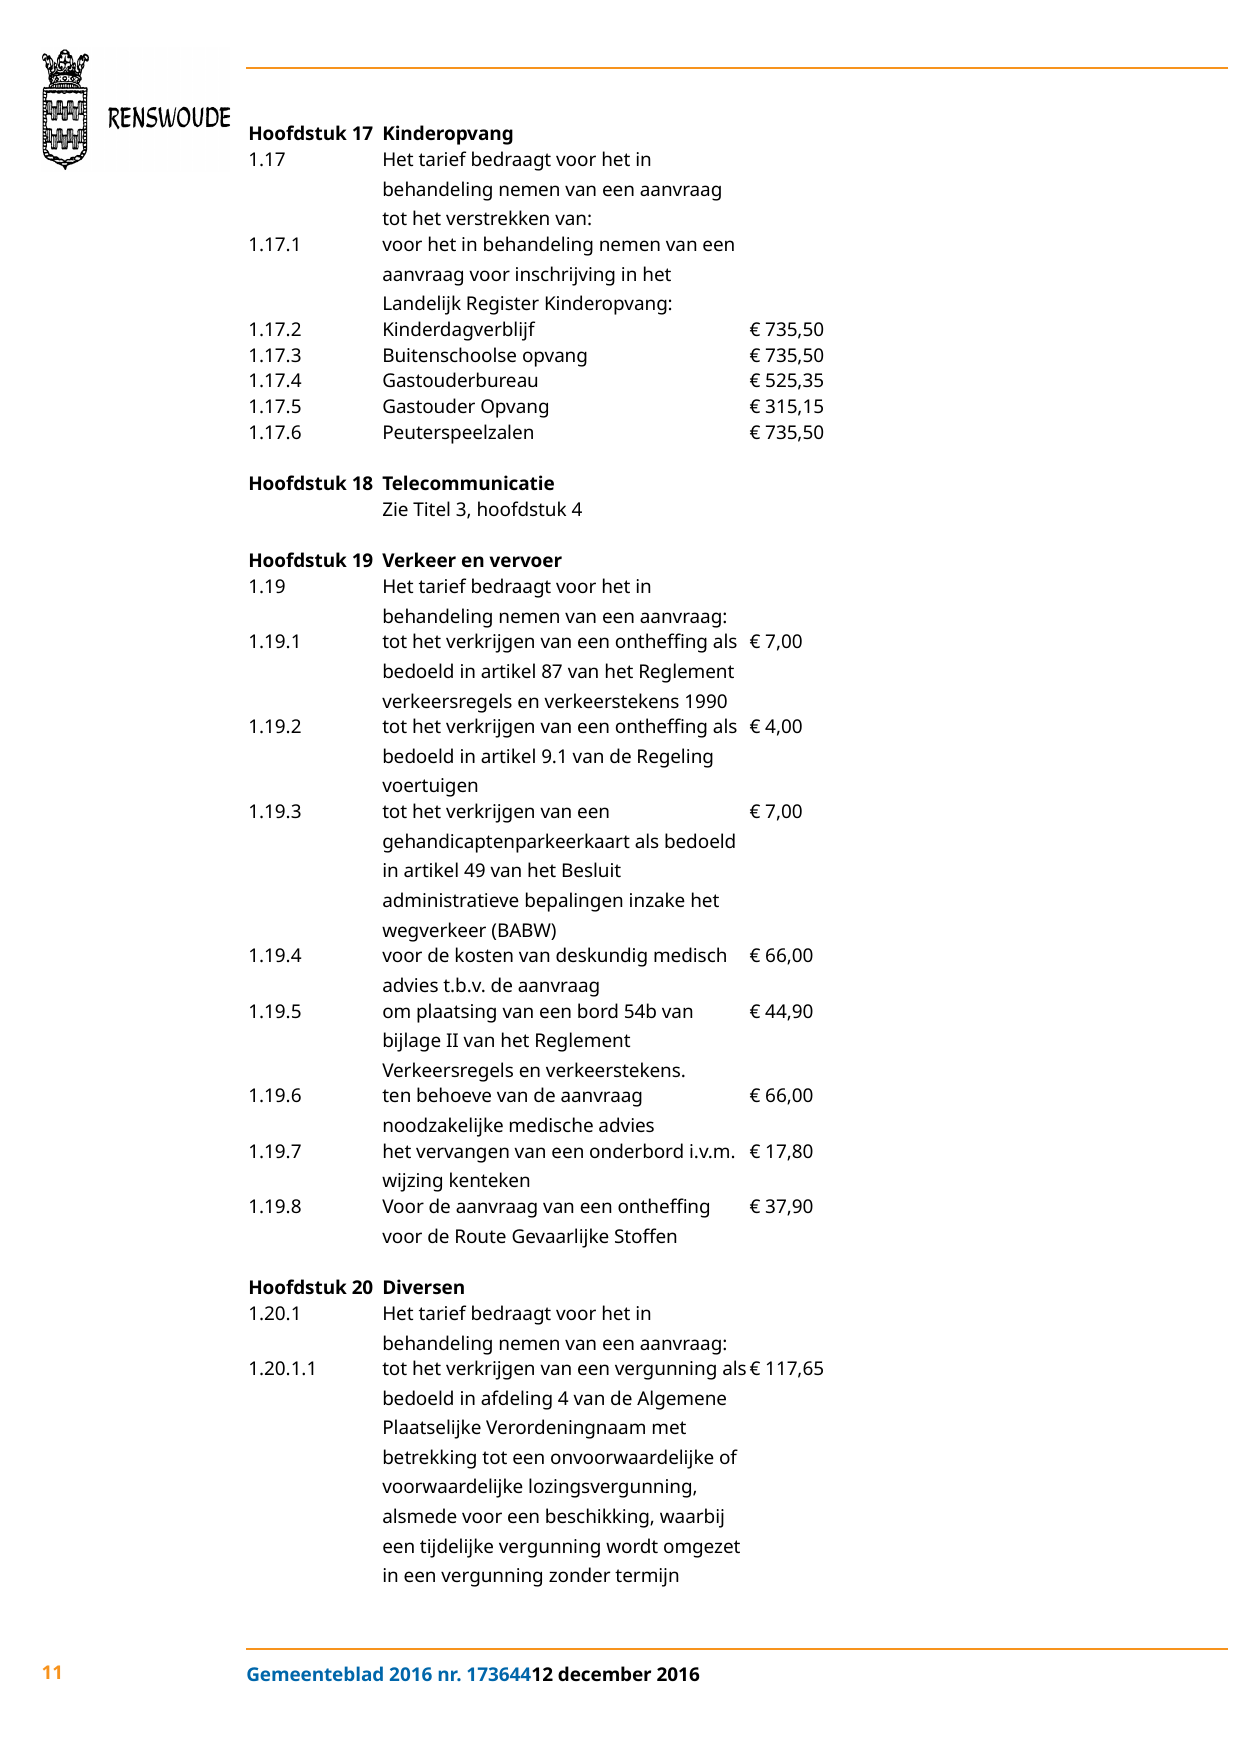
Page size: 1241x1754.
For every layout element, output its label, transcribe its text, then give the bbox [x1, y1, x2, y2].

table_cell [884, 146, 1017, 231]
table_cell 1.20.1 [248, 1300, 382, 1355]
table_cell [1018, 629, 1152, 713]
table_cell tot het verkrijgen van een ontheffing als bedoeld in artikel 87 van het Reglement verkeersregels en verkeerstekens 1990 [382, 629, 749, 713]
table_cell € 37,90 [749, 1193, 883, 1249]
table_cell [884, 1300, 1017, 1355]
table_cell [749, 95, 883, 121]
table_cell [1018, 714, 1152, 798]
table_cell [884, 629, 1017, 713]
table_cell tot het verkrijgen van een gehandicaptenparkeerkaart als bedoeld in artikel 49 van het Besluit administratieve bepalingen inzake het wegverkeer (BABW) [382, 799, 749, 942]
table_cell [1018, 1249, 1152, 1274]
table_cell € 117,65 [749, 1355, 883, 1588]
table_cell [884, 368, 1017, 393]
table_cell [382, 445, 749, 470]
table_cell 1.19.6 [248, 1083, 382, 1138]
table_cell [884, 522, 1017, 548]
table_cell [1018, 522, 1152, 548]
table_cell Verkeer en vervoer [382, 548, 749, 573]
table_cell om plaatsing van een bord 54b van bijlage II van het Reglement Verkeersregels en verkeerstekens. [382, 998, 749, 1083]
table_cell Hoofdstuk 18 [248, 470, 382, 496]
table_cell [382, 1249, 749, 1274]
table_cell 1.19 [248, 573, 382, 629]
table_cell [884, 1083, 1017, 1138]
table_cell [749, 1249, 883, 1274]
table_cell [884, 393, 1017, 419]
table_cell 1.17 [248, 146, 382, 231]
table_cell [1018, 121, 1152, 146]
table_cell 1.19.8 [248, 1193, 382, 1249]
table_cell 1.20.1.1 [248, 1355, 382, 1588]
table_cell Hoofdstuk 20 [248, 1274, 382, 1300]
table_cell 1.19.5 [248, 998, 382, 1083]
table_cell [884, 445, 1017, 470]
table_cell € 735,50 [749, 342, 883, 367]
table_cell [884, 1355, 1017, 1588]
picture [41, 47, 231, 172]
table_cell Peuterspeelzalen [382, 419, 749, 445]
table_cell [1018, 496, 1152, 522]
table_cell € 44,90 [749, 998, 883, 1083]
table_cell het vervangen van een onderbord i.v.m. wijzing kenteken [382, 1138, 749, 1193]
table_cell [884, 95, 1017, 121]
table_cell [1018, 95, 1152, 121]
table_cell [1018, 368, 1152, 393]
table_cell ten behoeve van de aanvraag noodzakelijke medische advies [382, 1083, 749, 1138]
table_cell [884, 1274, 1017, 1300]
table_cell tot het verkrijgen van een vergunning als bedoeld in afdeling 4 van de Algemene Plaatselijke Verordeningnaam met betrekking tot een onvoorwaardelijke of voorwaardelijke lozingsvergunning, alsmede voor een beschikking, waarbij een tijdelijke vergunning wordt omgezet in een vergunning zonder termijn [382, 1355, 749, 1588]
table_cell 1.17.1 [248, 231, 382, 316]
table_cell [1018, 393, 1152, 419]
table_cell [1018, 1083, 1152, 1138]
table_cell Telecommunicatie [382, 470, 749, 496]
table_cell [1018, 1274, 1152, 1300]
table_cell Voor de aanvraag van een ontheffing voor de Route Gevaarlijke Stoffen [382, 1193, 749, 1249]
table_cell [749, 470, 883, 496]
table_cell € 735,50 [749, 419, 883, 445]
table_cell Het tarief bedraagt voor het in behandeling nemen van een aanvraag: [382, 1300, 749, 1355]
table_cell [749, 573, 883, 629]
table_cell voor het in behandeling nemen van een aanvraag voor inschrijving in het Landelijk Register Kinderopvang: [382, 231, 749, 316]
table_cell [749, 445, 883, 470]
table_cell € 7,00 [749, 629, 883, 713]
table_cell [1018, 316, 1152, 342]
table_cell 1.17.4 [248, 368, 382, 393]
table_cell [884, 573, 1017, 629]
table_cell [884, 496, 1017, 522]
table_cell Hoofdstuk 19 [248, 548, 382, 573]
table_cell [248, 496, 382, 522]
table_cell [1018, 419, 1152, 445]
table_cell [1018, 1193, 1152, 1249]
table_cell [1018, 231, 1152, 316]
table_cell Gastouderbureau [382, 368, 749, 393]
table_cell 1.17.2 [248, 316, 382, 342]
table_cell Hoofdstuk 17 [248, 121, 382, 146]
table_cell [884, 998, 1017, 1083]
table_cell [382, 95, 749, 121]
table_cell [884, 1193, 1017, 1249]
table_cell 1.17.6 [248, 419, 382, 445]
table_cell € 66,00 [749, 1083, 883, 1138]
table_cell [884, 548, 1017, 573]
table_cell [884, 1138, 1017, 1193]
table_cell [884, 342, 1017, 367]
table_cell [749, 231, 883, 316]
table_cell [749, 146, 883, 231]
table_cell [884, 231, 1017, 316]
table_cell € 4,00 [749, 714, 883, 798]
table_cell € 315,15 [749, 393, 883, 419]
table_cell [749, 522, 883, 548]
table_cell Het tarief bedraagt voor het in behandeling nemen van een aanvraag: [382, 573, 749, 629]
table_cell Buitenschoolse opvang [382, 342, 749, 367]
table_cell [749, 1300, 883, 1355]
table_cell [884, 316, 1017, 342]
table_cell [1018, 548, 1152, 573]
table_cell [1018, 445, 1152, 470]
table_cell [248, 1249, 382, 1274]
table_cell 1.19.7 [248, 1138, 382, 1193]
table_cell [1018, 146, 1152, 231]
table_cell € 17,80 [749, 1138, 883, 1193]
table_cell [884, 470, 1017, 496]
table_cell 1.17.5 [248, 393, 382, 419]
table_cell [1018, 1355, 1152, 1588]
table_cell [884, 943, 1017, 998]
table_cell € 7,00 [749, 799, 883, 942]
table_cell 1.19.1 [248, 629, 382, 713]
table_cell voor de kosten van deskundig medisch advies t.b.v. de aanvraag [382, 943, 749, 998]
table_cell 1.17.3 [248, 342, 382, 367]
table_cell [1018, 998, 1152, 1083]
table_cell tot het verkrijgen van een ontheffing als bedoeld in artikel 9.1 van de Regeling voertuigen [382, 714, 749, 798]
table_cell [884, 121, 1017, 146]
table_cell € 735,50 [749, 316, 883, 342]
table_cell Het tarief bedraagt voor het in behandeling nemen van een aanvraag tot het verstrekken van: [382, 146, 749, 231]
table_cell [248, 95, 382, 121]
table_cell 1.19.3 [248, 799, 382, 942]
table_cell [884, 419, 1017, 445]
table_cell 1.19.4 [248, 943, 382, 998]
table_cell [248, 522, 382, 548]
table_cell Kinderdagverblijf [382, 316, 749, 342]
table_cell [248, 445, 382, 470]
table_cell [1018, 573, 1152, 629]
table_cell € 66,00 [749, 943, 883, 998]
table_cell [749, 1274, 883, 1300]
table_cell [1018, 342, 1152, 367]
table_cell [1018, 1138, 1152, 1193]
table_cell Gastouder Opvang [382, 393, 749, 419]
table_cell [749, 121, 883, 146]
table_cell [1018, 470, 1152, 496]
table_cell [382, 522, 749, 548]
table_cell [1018, 799, 1152, 942]
table_cell [884, 1249, 1017, 1274]
table_cell [1018, 1300, 1152, 1355]
table_cell 1.19.2 [248, 714, 382, 798]
table_cell [749, 496, 883, 522]
table_cell Zie Titel 3, hoofdstuk 4 [382, 496, 749, 522]
table_cell [749, 548, 883, 573]
table_cell [884, 799, 1017, 942]
table_cell [1018, 943, 1152, 998]
table_cell Diversen [382, 1274, 749, 1300]
table_cell [884, 714, 1017, 798]
table_cell € 525,35 [749, 368, 883, 393]
table_cell Kinderopvang [382, 121, 749, 146]
